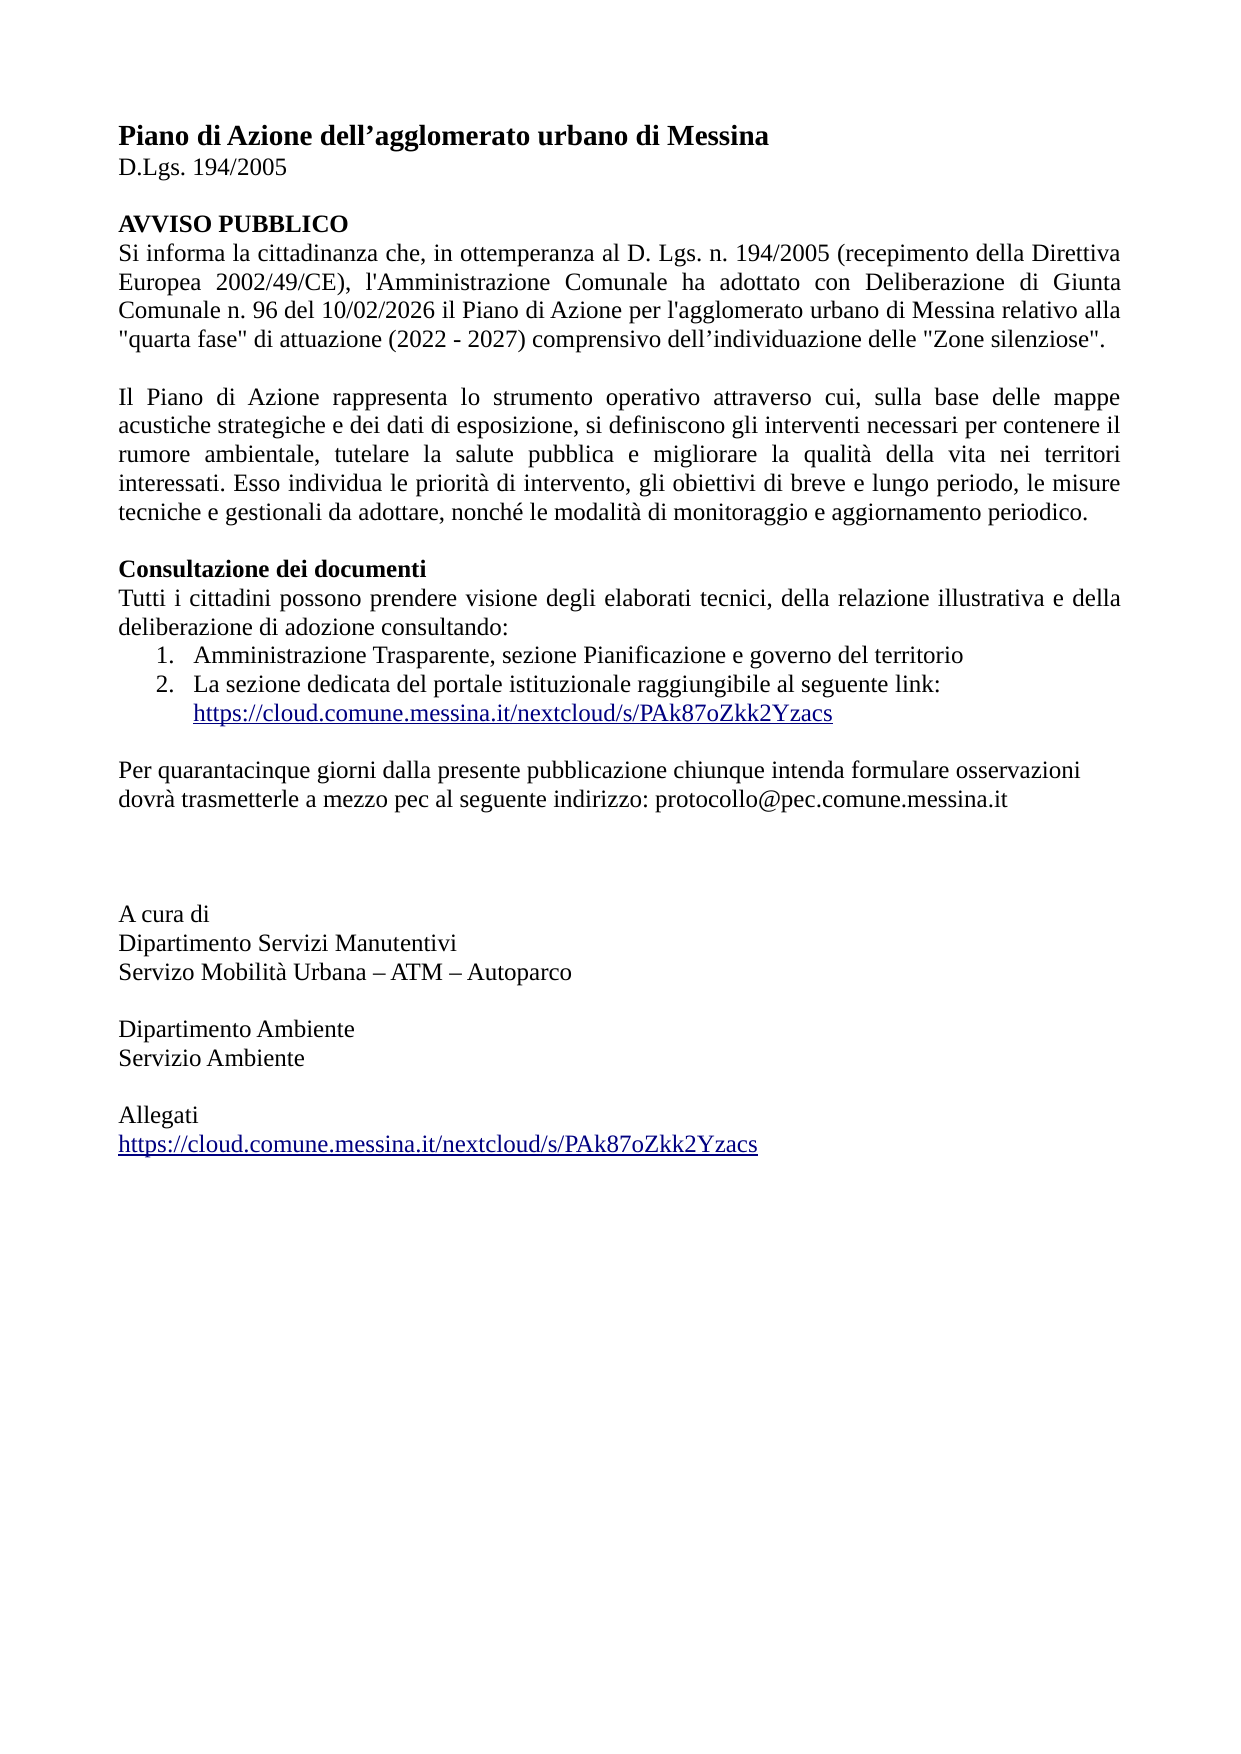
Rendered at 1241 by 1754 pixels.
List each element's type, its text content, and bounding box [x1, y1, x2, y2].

text Allegati [118, 1100, 1122, 1129]
list https://cloud.comune.messina.it/nextcloud/s/PAk87oZkk2Yzacs [156, 698, 1122, 727]
text Per quarantacinque giorni dalla presente pubblicazione chiunque intenda formulare osservazioni dovrà trasmetterle a mezzo pec al seguente indirizzo: protocollo@pec.comune.messina.it [118, 755, 1122, 842]
text Il Piano di Azione rappresenta lo strumento operativo attraverso cui, sulla base delle mappe acustiche strategiche e dei dati di esposizione, si definiscono gli interventi necessari per contenere il rumore ambientale, tutelare la salute pubblica e migliorare la qualità della vita nei territori interessati. Esso individua le priorità di intervento, gli obiettivi di breve e lungo periodo, le misure tecniche e gestionali da adottare, nonché le modalità di monitoraggio e aggiornamento periodico. [118, 382, 1122, 525]
text Servizo Mobilità Urbana – ATM – Autoparco [118, 957, 1122, 985]
list Amministrazione Trasparente, sezione Pianificazione e governo del territorio [156, 640, 1122, 669]
text Servizio Ambiente [118, 1043, 1122, 1072]
text Tutti i cittadini possono prendere visione degli elaborati tecnici, della relazione illustrativa e della deliberazione di adozione consultando: [118, 583, 1122, 640]
text Consultazione dei documenti [118, 554, 1122, 583]
text Piano di Azione dell’agglomerato urbano di Messina [118, 118, 1122, 152]
text https://cloud.comune.messina.it/nextcloud/s/PAk87oZkk2Yzacs [118, 1129, 1122, 1158]
text D.Lgs. 194/2005 [118, 152, 1122, 180]
text Dipartimento Ambiente [118, 1014, 1122, 1043]
text AVVISO PUBBLICO [118, 209, 1122, 238]
list La sezione dedicata del portale istituzionale raggiungibile al seguente link: [156, 669, 1122, 698]
text A cura di [118, 842, 1122, 928]
text Si informa la cittadinanza che, in ottemperanza al D. Lgs. n. 194/2005 (recepimento della Direttiva Europea 2002/49/CE), l'Amministrazione Comunale ha adottato con Deliberazione di Giunta Comunale n. 96 del 10/02/2026 il Piano di Azione per l'agglomerato urbano di Messina relativo alla "quarta fase" di attuazione (2022 - 2027) comprensivo dell’individuazione delle "Zone silenziose". [118, 238, 1122, 353]
text Dipartimento Servizi Manutentivi [118, 928, 1122, 957]
